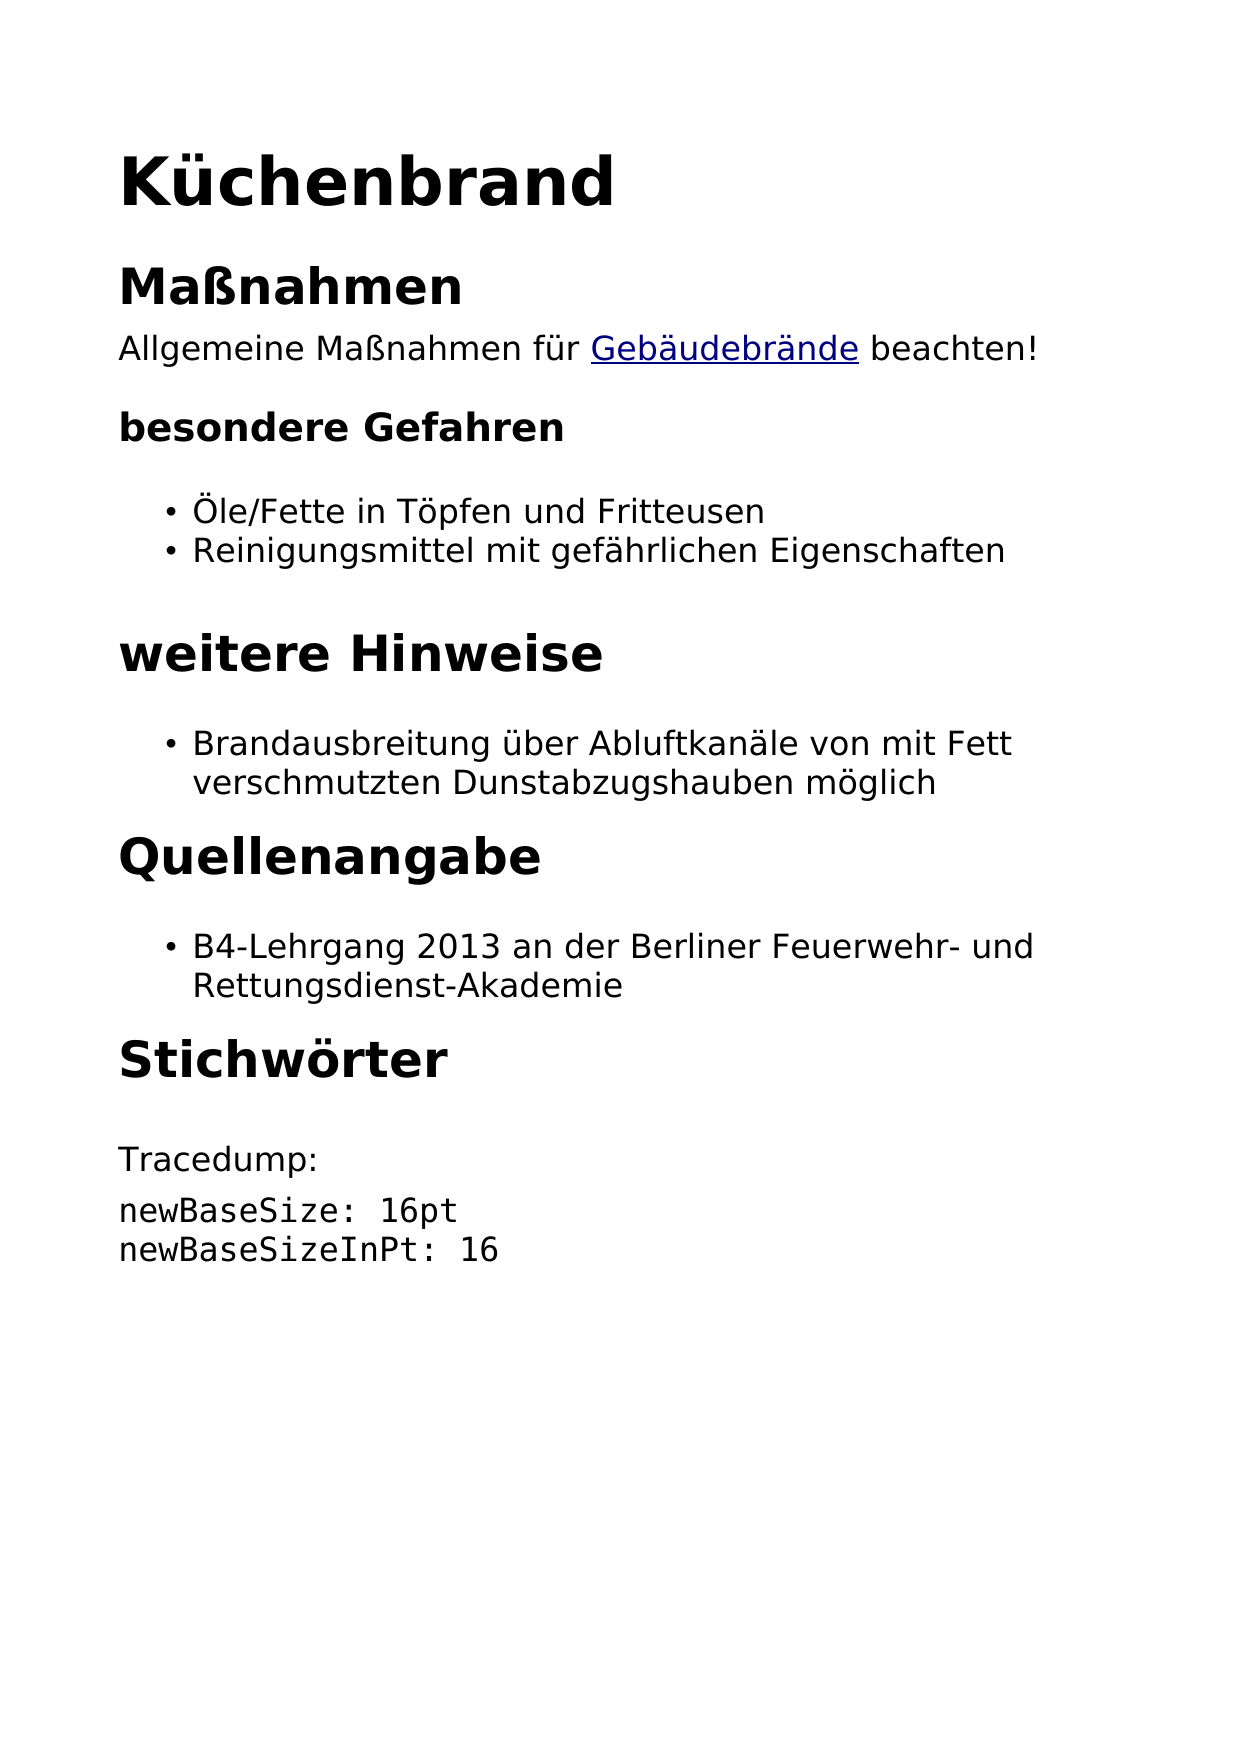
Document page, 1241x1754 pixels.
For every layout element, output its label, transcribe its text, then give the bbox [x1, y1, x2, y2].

list Öle/Fette in Töpfen und Fritteusen [177, 492, 1122, 531]
subtitle Maßnahmen [118, 258, 1122, 316]
text Tracedump: [118, 1101, 1122, 1179]
subtitle besondere Gefahren [118, 405, 1122, 451]
subtitle Küchenbrand [118, 143, 1122, 221]
list Brandausbreitung über Abluftkanäle von mit Fett verschmutzten Dunstabzugshauben möglich [177, 725, 1122, 803]
subtitle weitere Hinweise [118, 625, 1122, 683]
subtitle Stichwörter [118, 1031, 1122, 1089]
text Allgemeine Maßnahmen für Gebäudebrände beachten! [118, 329, 1122, 368]
subtitle Quellenangabe [118, 828, 1122, 886]
text newBaseSize: 16pt newBaseSizeInPt: 16 [118, 1191, 1122, 1269]
list Reinigungsmittel mit gefährlichen Eigenschaften [177, 531, 1122, 570]
list B4-Lehrgang 2013 an der Berliner Feuerwehr- und Rettungsdienst-Akademie [177, 928, 1122, 1006]
